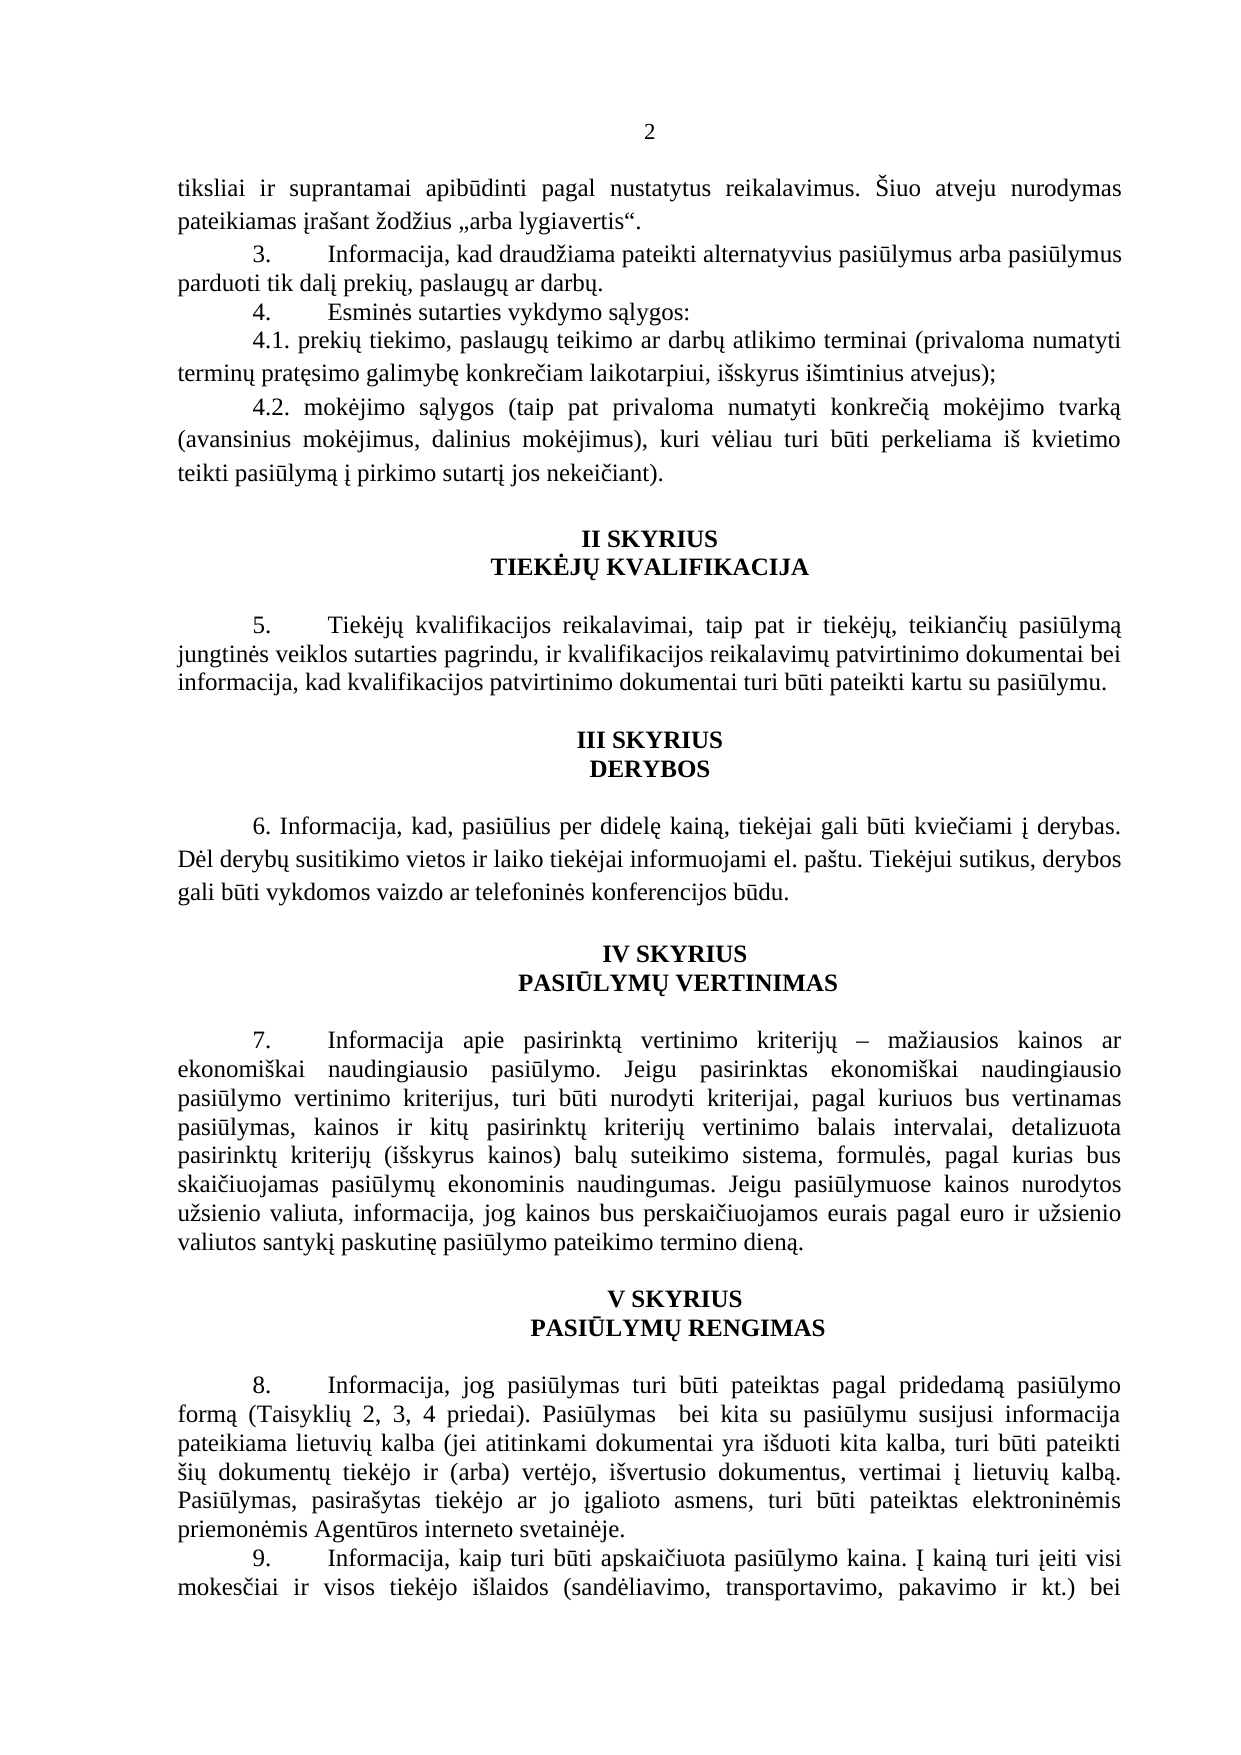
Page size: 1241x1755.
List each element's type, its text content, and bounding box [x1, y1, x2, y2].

text III SKYRIUS [177, 725, 1122, 754]
text 4. Esminės sutarties vykdymo sąlygos: [177, 297, 1122, 326]
text 4.1. prekių tiekimo, paslaugų teikimo ar darbų atlikimo terminai (privaloma numatyti terminų pratęsimo galimybę konkrečiam laikotarpiui, išskyrus išimtinius atvejus); [177, 326, 1122, 387]
text II SKYRIUS [177, 524, 1122, 552]
text 8. Informacija, jog pasiūlymas turi būti pateiktas pagal pridedamą pasiūlymo formą (Taisyklių 2, 3, 4 priedai). Pasiūlymas bei kita su pasiūlymu susijusi informacija pateikiama lietuvių kalba (jei atitinkami dokumentai yra išduoti kita kalba, turi būti pateikti šių dokumentų tiekėjo ir (arba) vertėjo, išvertusio dokumentus, vertimai į lietuvių kalbą. Pasiūlymas, pasirašytas tiekėjo ar jo įgalioto asmens, turi būti pateiktas elektroninėmis priemonėmis Agentūros interneto svetainėje. [177, 1370, 1122, 1543]
text DERYBOS [177, 754, 1122, 782]
text tiksliai ir suprantamai apibūdinti pagal nustatytus reikalavimus. Šiuo atveju nurodymas pateikiamas įrašant žodžius „arba lygiavertis“. [177, 173, 1122, 235]
text 4.2. mokėjimo sąlygos (taip pat privaloma numatyti konkrečią mokėjimo tvarką (avansinius mokėjimus, dalinius mokėjimus), kuri vėliau turi būti perkeliama iš kvietimo teikti pasiūlymą į pirkimo sutartį jos nekeičiant). [177, 392, 1122, 486]
text Pasiūlymų vertinimas [233, 968, 1122, 997]
text Tiekėjų kvalifikacija [177, 552, 1122, 581]
text 5. Tiekėjų kvalifikacijos reikalavimai, taip pat ir tiekėjų, teikiančių pasiūlymą jungtinės veiklos sutarties pagrindu, ir kvalifikacijos reikalavimų patvirtinimo dokumentai bei informacija, kad kvalifikacijos patvirtinimo dokumentai turi būti pateikti kartu su pasiūlymu. [177, 610, 1122, 696]
text 6. Informacija, kad, pasiūlius per didelę kainą, tiekėjai gali būti kviečiami į derybas. Dėl derybų susitikimo vietos ir laiko tiekėjai informuojami el. paštu. Tiekėjui sutikus, derybos gali būti vykdomos vaizdo ar telefoninės konferencijos būdu. [177, 811, 1122, 906]
text Pasiūlymų rengimas [233, 1313, 1122, 1342]
text 7. Informacija apie pasirinktą vertinimo kriterijų – mažiausios kainos ar ekonomiškai naudingiausio pasiūlymo. Jeigu pasirinktas ekonomiškai naudingiausio pasiūlymo vertinimo kriterijus, turi būti nurodyti kriterijai, pagal kuriuos bus vertinamas pasiūlymas, kainos ir kitų pasirinktų kriterijų vertinimo balais intervalai, detalizuota pasirinktų kriterijų (išskyrus kainos) balų suteikimo sistema, formulės, pagal kurias bus skaičiuojamas pasiūlymų ekonominis naudingumas. Jeigu pasiūlymuose kainos nurodytos užsienio valiuta, informacija, jog kainos bus perskaičiuojamos eurais pagal euro ir užsienio valiutos santykį paskutinę pasiūlymo pateikimo termino dieną. [177, 1025, 1122, 1255]
text 9. Informacija, kaip turi būti apskaičiuota pasiūlymo kaina. Į kainą turi įeiti visi mokesčiai ir visos tiekėjo išlaidos (sandėliavimo, transportavimo, pakavimo ir kt.) bei [177, 1543, 1122, 1600]
text IV SKYRIUS [233, 939, 1122, 968]
text V SKYRIUS [233, 1284, 1122, 1313]
text 3. Informacija, kad draudžiama pateikti alternatyvius pasiūlymus arba pasiūlymus parduoti tik dalį prekių, paslaugų ar darbų. [177, 239, 1122, 297]
